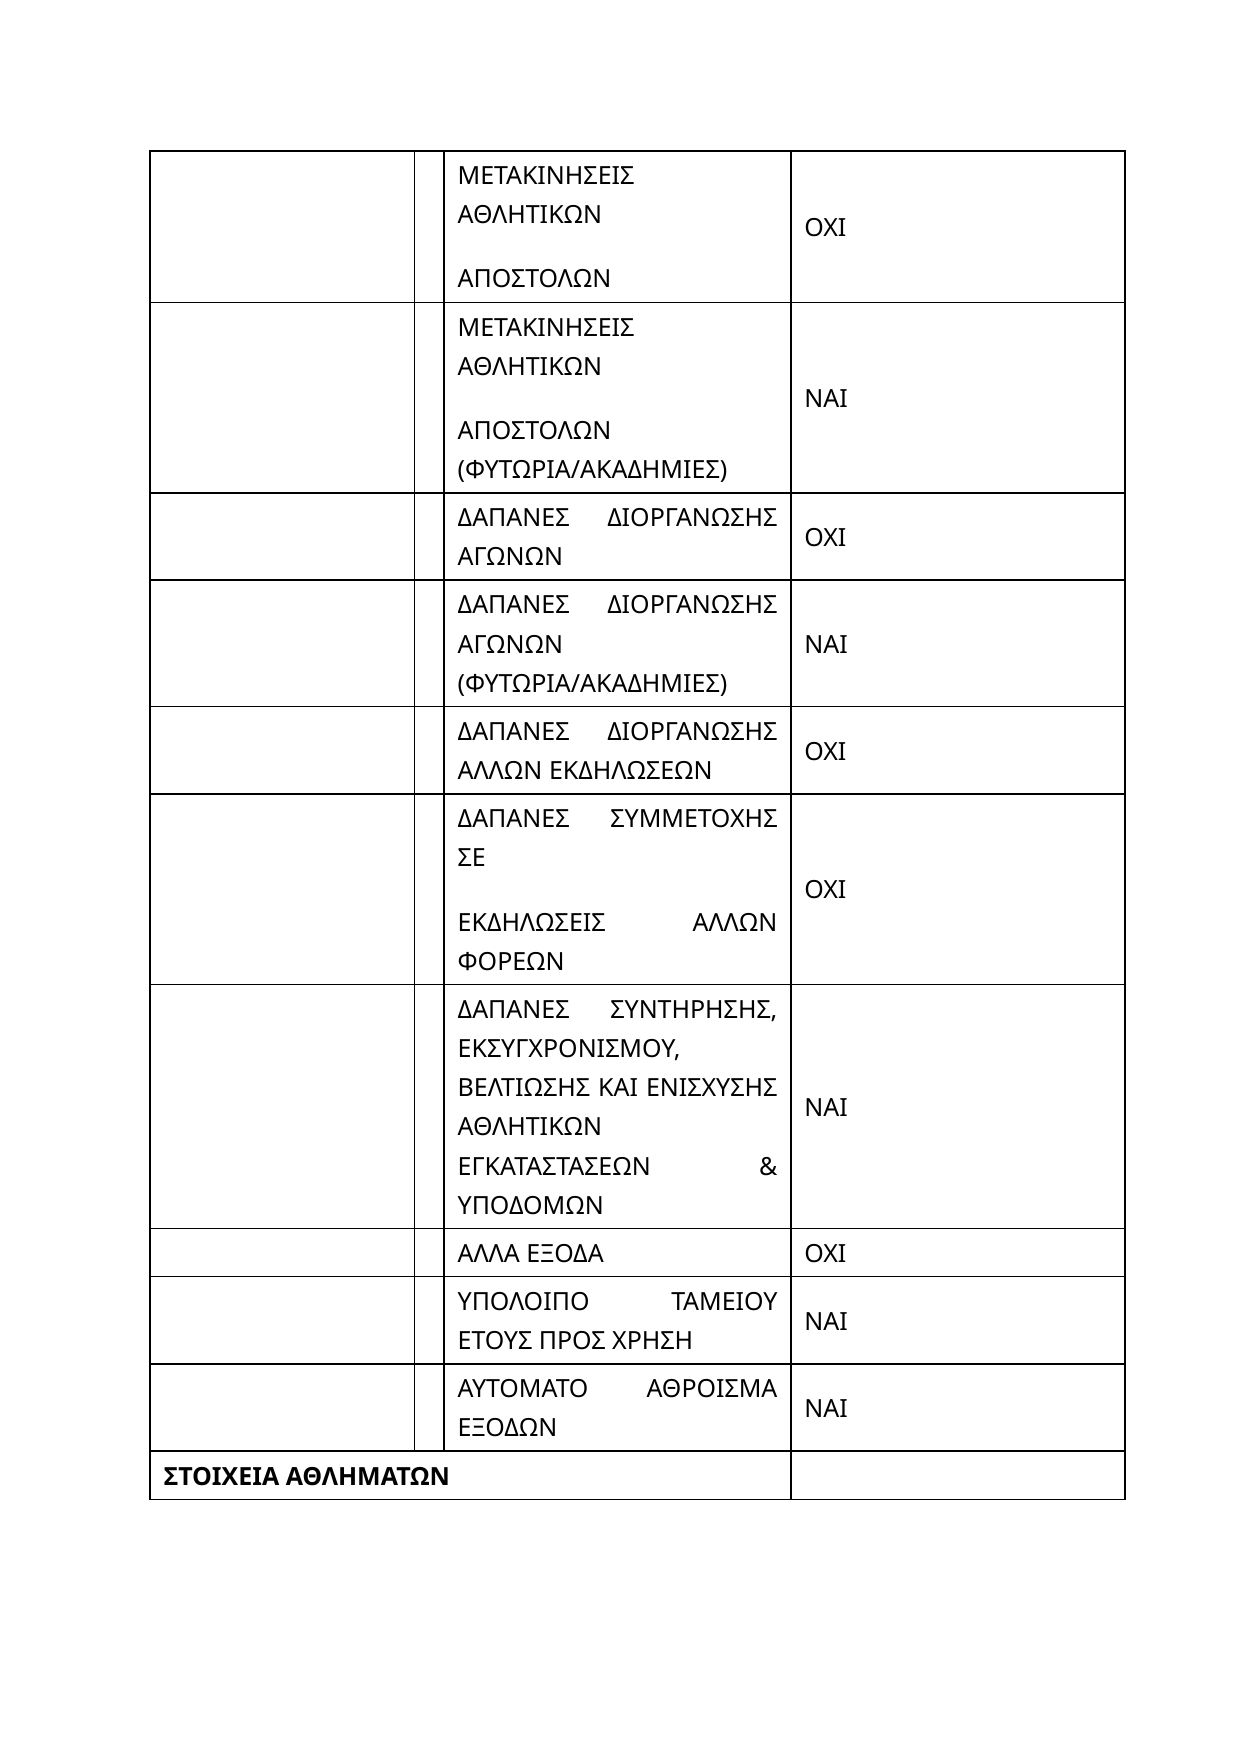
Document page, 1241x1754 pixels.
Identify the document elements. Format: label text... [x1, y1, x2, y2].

table_cell [415, 152, 443, 301]
table_cell ΟΧΙ [792, 1229, 1124, 1276]
table_cell ΔΑΠΑΝΕΣ ΔΙΟΡΓΑΝΩΣΗΣ ΑΓΩΝΩΝ (ΦΥΤΩΡΙΑ/ΑΚΑΔΗΜΙΕΣ) [445, 581, 790, 706]
table_cell ΝΑΙ [792, 581, 1124, 706]
table_cell ΟΧΙ [792, 494, 1124, 579]
table_cell [415, 494, 443, 579]
table_cell [151, 494, 414, 579]
table_cell ΥΠΟΛΟΙΠΟ ΤΑΜΕΙΟΥ ΕΤΟΥΣ ΠΡΟΣ ΧΡΗΣΗ [445, 1277, 790, 1363]
table_cell ΜΕΤΑΚΙΝΗΣΕΙΣ ΑΘΛΗΤΙΚΩΝ ΑΠΟΣΤΟΛΩΝ [445, 152, 790, 301]
table_cell ΝΑΙ [792, 303, 1124, 492]
table_cell [151, 707, 414, 793]
table_cell ΟΧΙ [792, 707, 1124, 793]
table_cell [151, 303, 414, 492]
table_cell ΟΧΙ [792, 152, 1124, 301]
table_cell ΜΕΤΑΚΙΝΗΣΕΙΣ ΑΘΛΗΤΙΚΩΝ ΑΠΟΣΤΟΛΩΝ (ΦΥΤΩΡΙΑ/ΑΚΑΔΗΜΙΕΣ) [445, 303, 790, 492]
table_cell [415, 707, 443, 793]
table_cell [415, 1277, 443, 1363]
table_cell ΣΤΟΙΧΕΙΑ ΑΘΛΗΜΑΤΩΝ [151, 1452, 790, 1498]
table_cell [415, 581, 443, 706]
table_cell [792, 1452, 1124, 1498]
table_cell [415, 1229, 443, 1276]
table_cell ΔΑΠΑΝΕΣ ΣΥΜΜΕΤΟΧΗΣ ΣΕ ΕΚΔΗΛΩΣΕΙΣ ΑΛΛΩΝ ΦΟΡΕΩΝ [445, 795, 790, 984]
table_cell [415, 985, 443, 1228]
table_cell [415, 1365, 443, 1450]
table_cell [151, 795, 414, 984]
table_cell [151, 581, 414, 706]
table_cell ΟΧΙ [792, 795, 1124, 984]
table_cell ΝΑΙ [792, 1277, 1124, 1363]
table_cell [151, 1277, 414, 1363]
table_cell [415, 303, 443, 492]
table_cell ΑΛΛΑ ΕΞΟΔΑ [445, 1229, 790, 1276]
table_cell [415, 795, 443, 984]
table_cell [151, 152, 414, 301]
table_cell ΝΑΙ [792, 1365, 1124, 1450]
table_cell ΔΑΠΑΝΕΣ ΔΙΟΡΓΑΝΩΣΗΣ ΑΓΩΝΩΝ [445, 494, 790, 579]
table_cell [151, 1365, 414, 1450]
table_cell ΑΥΤΟΜΑΤΟ ΑΘΡΟΙΣΜΑ ΕΞΟΔΩΝ [445, 1365, 790, 1450]
table_cell ΔΑΠΑΝΕΣ ΔΙΟΡΓΑΝΩΣΗΣ ΑΛΛΩΝ ΕΚΔΗΛΩΣΕΩΝ [445, 707, 790, 793]
table_cell [151, 1229, 414, 1276]
table_cell [151, 985, 414, 1228]
table_cell ΔΑΠΑΝΕΣ ΣΥΝΤΗΡΗΣΗΣ, ΕΚΣΥΓΧΡΟΝΙΣΜΟΥ, ΒΕΛΤΙΩΣΗΣ ΚΑΙ ΕΝΙΣΧΥΣΗΣ ΑΘΛΗΤΙΚΩΝ ΕΓΚΑΤΑΣΤΑΣΕΩΝ & ΥΠΟΔΟΜΩΝ [445, 985, 790, 1228]
table_cell ΝΑΙ [792, 985, 1124, 1228]
